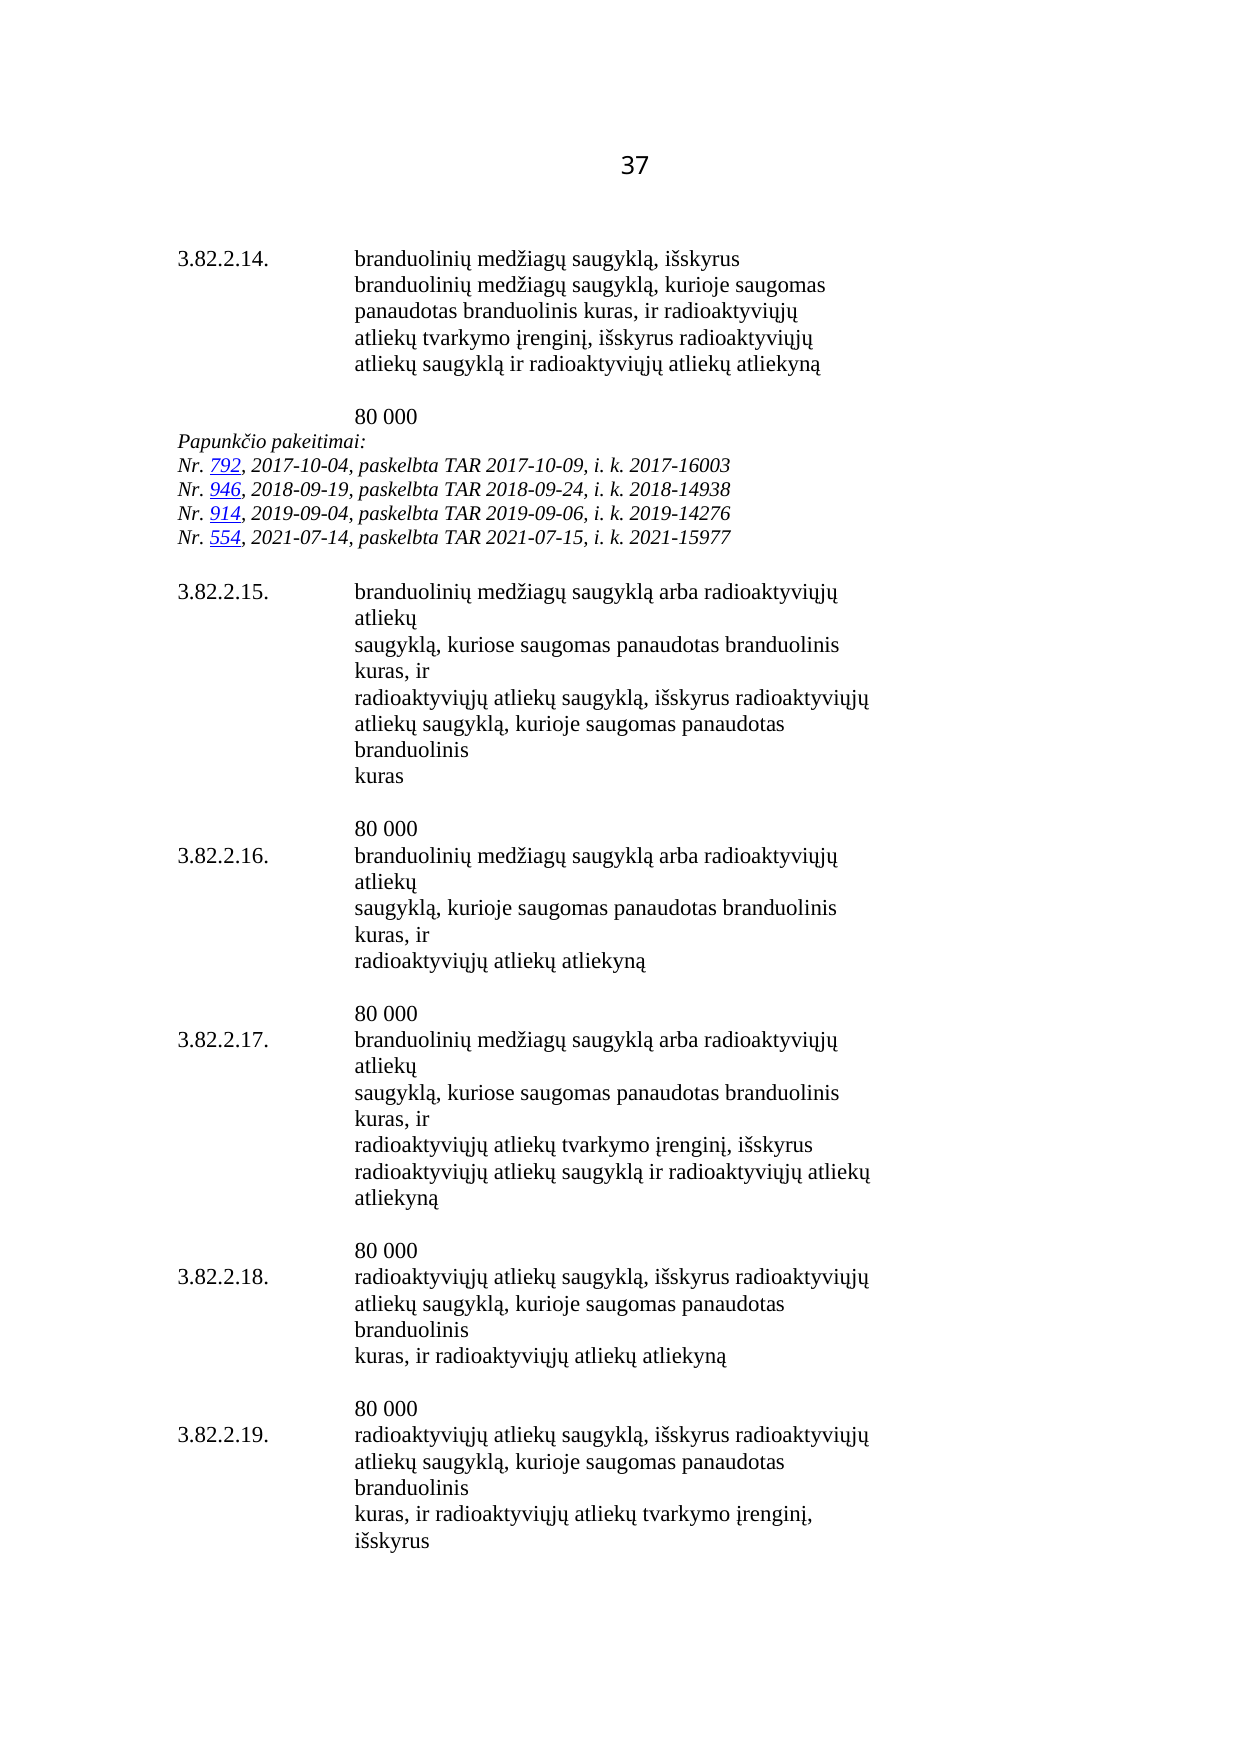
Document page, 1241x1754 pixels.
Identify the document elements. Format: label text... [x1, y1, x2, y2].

text 3.82.2.19. radioaktyviųjų atliekų saugyklą, išskyrus radioaktyviųjų [177, 1421, 892, 1448]
text 3.82.2.17. branduolinių medžiagų saugyklą arba radioaktyviųjų atliekų [177, 1026, 892, 1079]
text 3.82.2.16. branduolinių medžiagų saugyklą arba radioaktyviųjų atliekų [177, 842, 892, 894]
text radioaktyviųjų atliekų saugyklą ir radioaktyviųjų atliekų [354, 1158, 892, 1184]
text 3.82.2.14. branduolinių medžiagų saugyklą, išskyrus branduolinių medžiagų saugyklą, kurioje saugomas panaudotas branduolinis kuras, ir radioaktyviųjų atliekų tvarkymo įrenginį, išskyrus radioaktyviųjų atliekų saugyklą ir radioaktyviųjų atliekų atliekyną 80 000 [177, 244, 842, 429]
text kuras 80 000 [354, 763, 892, 842]
text radioaktyviųjų atliekų saugyklą, išskyrus radioaktyviųjų [354, 683, 892, 710]
text saugyklą, kuriose saugomas panaudotas branduolinis kuras, ir [354, 1079, 892, 1132]
text atliekų saugyklą, kurioje saugomas panaudotas branduolinis [354, 710, 892, 763]
text 3.82.2.15. branduolinių medžiagų saugyklą arba radioaktyviųjų atliekų [177, 578, 892, 631]
text Nr. 946, 2018-09-19, paskelbta TAR 2018-09-24, i. k. 2018-14938 [177, 477, 1093, 501]
text saugyklą, kurioje saugomas panaudotas branduolinis kuras, ir [354, 894, 892, 947]
text atliekų saugyklą, kurioje saugomas panaudotas branduolinis [354, 1290, 892, 1342]
text kuras, ir radioaktyviųjų atliekų atliekyną 80 000 [354, 1342, 892, 1421]
text 3.82.2.18. radioaktyviųjų atliekų saugyklą, išskyrus radioaktyviųjų [177, 1263, 892, 1290]
text atliekų saugyklą, kurioje saugomas panaudotas branduolinis [354, 1448, 892, 1501]
text Papunkčio pakeitimai: [177, 429, 1093, 453]
text kuras, ir radioaktyviųjų atliekų tvarkymo įrenginį, išskyrus [354, 1501, 892, 1553]
text radioaktyviųjų atliekų tvarkymo įrenginį, išskyrus [354, 1132, 892, 1158]
text Nr. 554, 2021-07-14, paskelbta TAR 2021-07-15, i. k. 2021-15977 [177, 525, 1093, 549]
text radioaktyviųjų atliekų atliekyną 80 000 [354, 947, 892, 1026]
text atliekyną 80 000 [354, 1184, 892, 1263]
text Nr. 914, 2019-09-04, paskelbta TAR 2019-09-06, i. k. 2019-14276 [177, 501, 1093, 525]
text Nr. 792, 2017-10-04, paskelbta TAR 2017-10-09, i. k. 2017-16003 [177, 453, 1093, 477]
text saugyklą, kuriose saugomas panaudotas branduolinis kuras, ir [354, 631, 892, 683]
